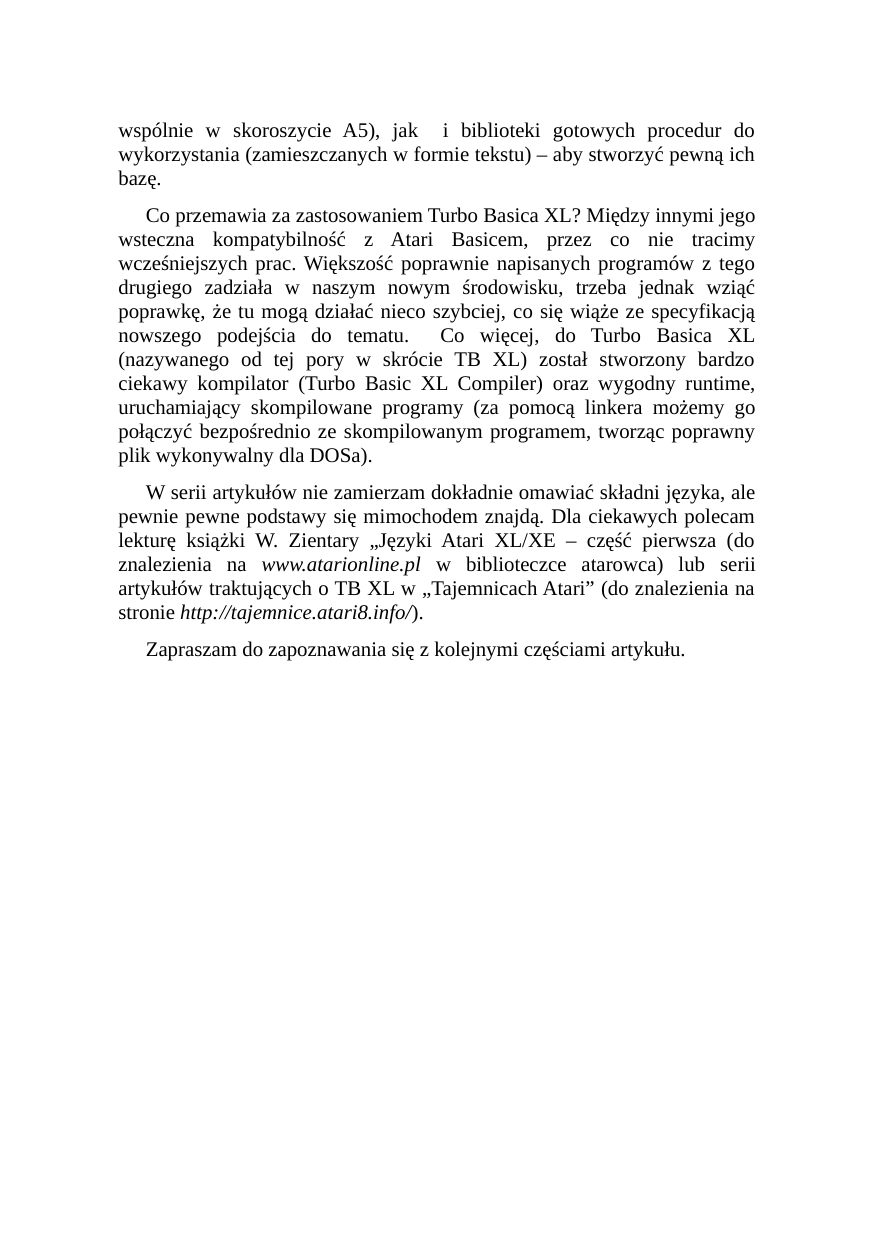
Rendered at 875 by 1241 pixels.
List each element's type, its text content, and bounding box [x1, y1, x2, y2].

text Zapraszam do zapoznawania się z kolejnymi częściami artykułu. [118, 637, 756, 661]
text wspólnie w skoroszycie A5), jak i biblioteki gotowych procedur do wykorzystania (zamieszczanych w formie tekstu) – aby stworzyć pewną ich bazę. [118, 118, 756, 190]
text W serii artykułów nie zamierzam dokładnie omawiać składni języka, ale pewnie pewne podstawy się mimochodem znajdą. Dla ciekawych polecam lekturę książki W. Zientary „Języki Atari XL/XE – część pierwsza (do znalezienia na www.atarionline.pl w biblioteczce atarowca) lub serii artykułów traktujących o TB XL w „Tajemnicach Atari” (do znalezienia na stronie http://tajemnice.atari8.info/). [118, 480, 756, 624]
text Co przemawia za zastosowaniem Turbo Basica XL? Między innymi jego wsteczna kompatybilność z Atari Basicem, przez co nie tracimy wcześniejszych prac. Większość poprawnie napisanych programów z tego drugiego zadziała w naszym nowym środowisku, trzeba jednak wziąć poprawkę, że tu mogą działać nieco szybciej, co się wiąże ze specyfikacją nowszego podejścia do tematu. Co więcej, do Turbo Basica XL (nazywanego od tej pory w skrócie TB XL) został stworzony bardzo ciekawy kompilator (Turbo Basic XL Compiler) oraz wygodny runtime, uruchamiający skompilowane programy (za pomocą linkera możemy go połączyć bezpośrednio ze skompilowanym programem, tworząc poprawny plik wykonywalny dla DOSa). [118, 203, 756, 467]
